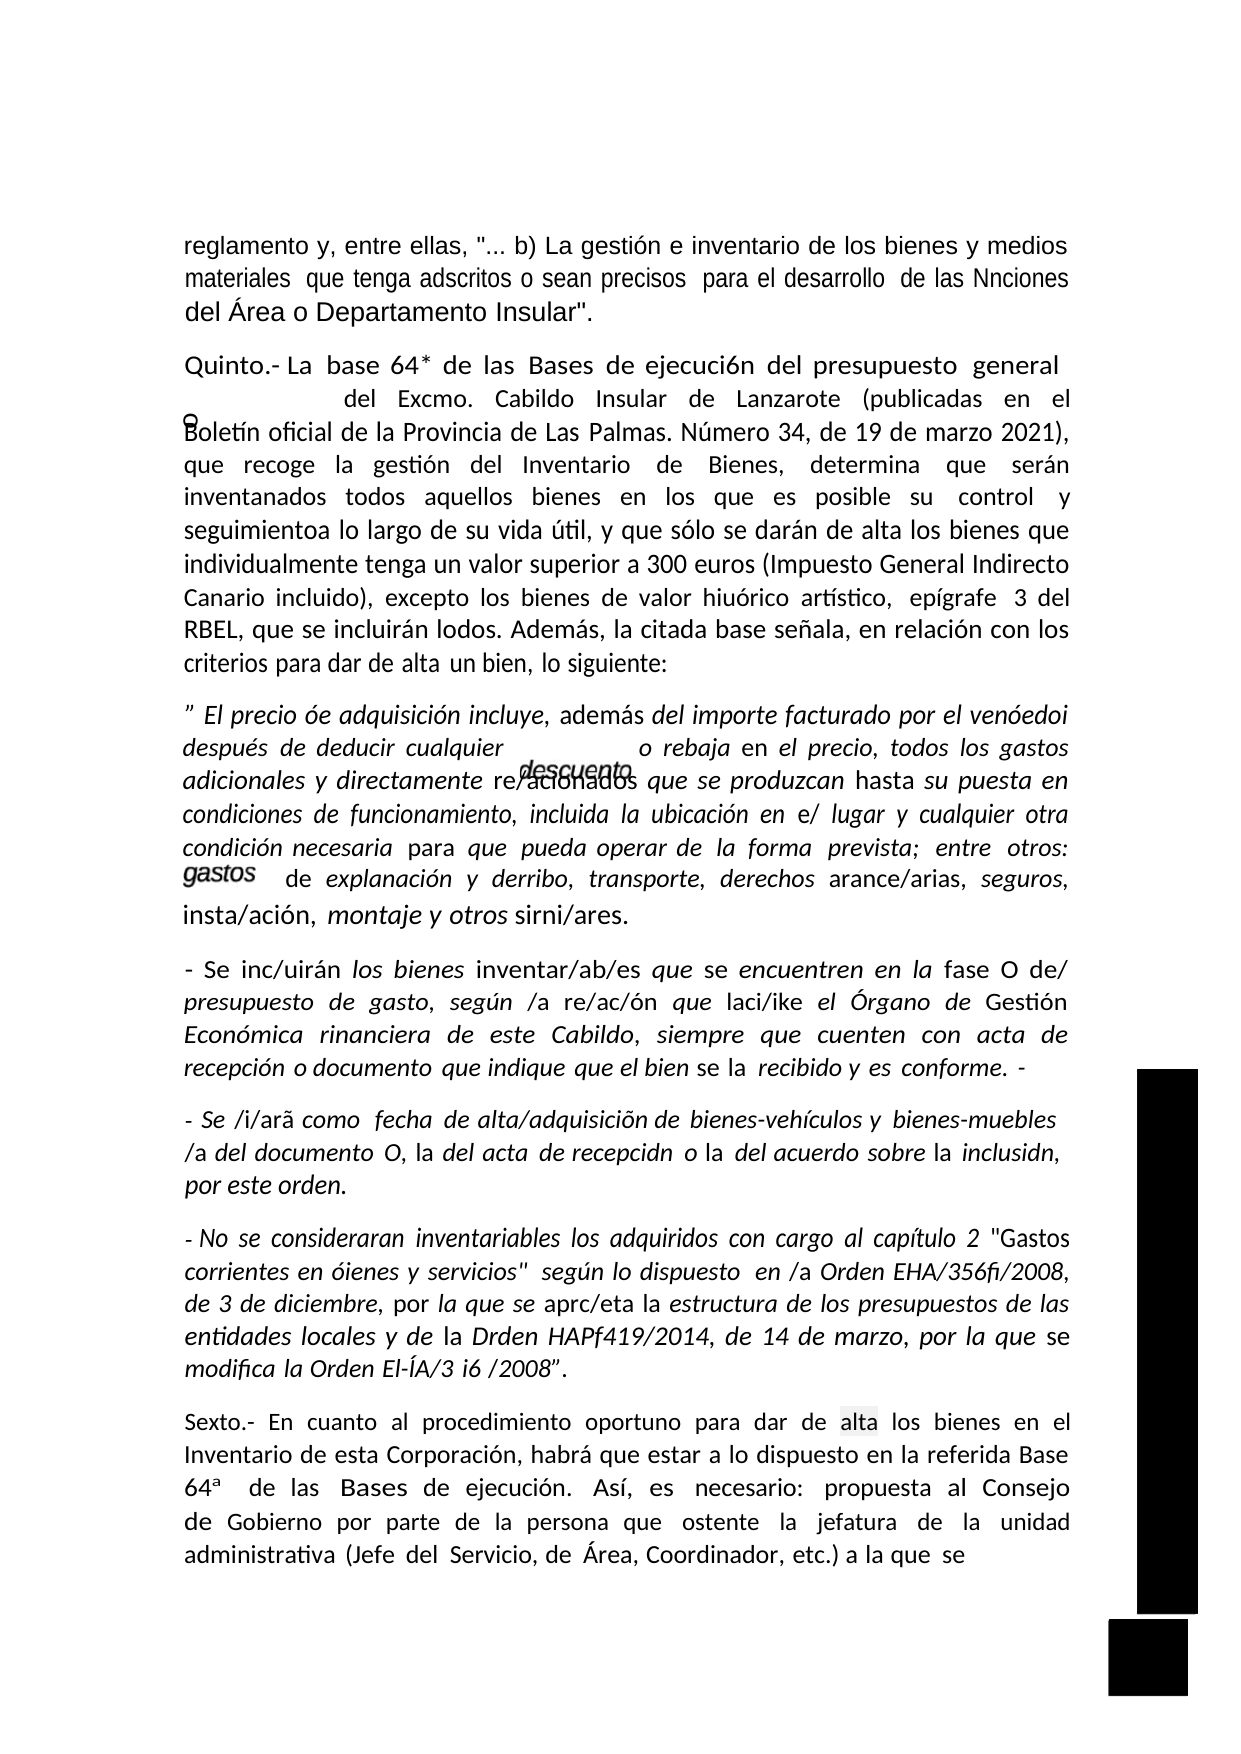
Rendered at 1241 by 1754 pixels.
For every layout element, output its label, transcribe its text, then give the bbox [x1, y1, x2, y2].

picture [1108, 1619, 1188, 1697]
list Se /i/arã como fecha de alta/adquisiciõn de bienes-vehículos y bienes-muebles [184, 1103, 1217, 1135]
text reglamento y, entre ellas, "... b) La gestión e inventario de los bienes y medios materiales que tenga adscritos o sean precisos para el desarrollo de las Nnciones del Área o Departamento Insular". [184, 231, 1069, 327]
picture [1136, 1201, 1198, 1615]
picture [182, 864, 257, 888]
picture [1136, 1069, 1198, 1103]
text por este orden. [184, 1167, 1217, 1201]
text Sexto.- En cuanto al procedimiento oportuno para dar de alta los bienes en el Inventario de esta Corporación, habrá que estar a lo dispuesto en la referida Base 64a de las Bases de ejecución. Así, es necesario: propuesta al Consejo de Gobierno por parte de la persona que ostente la jefatura de la unidad administrativa (Jefe del Servicio, de Área, Coordinador, etc.) a la que se [184, 1406, 1071, 1570]
text o [178, 413, 183, 431]
subtitle Quinto.- La base 64* de las Bases de ejecuci6n del presupuesto general [184, 348, 1217, 381]
text ” El precio óe adquisición incluye, además del importe facturado por el venóedoi después de deducir cualquier o rebaja en el precio, todos los gastos adicionales y directamente re/acionados que se produzcan hasta su puesta en condiciones de funcionamiento, incluida la ubicación en e/ lugar y cualquier otra condición necesaria para que pueda operar de la forma prevista; entre otros: de explanación y derribo, transporte, derechos arance/arias, seguros, insta/ación, montaje y otros sirni/ares. [182, 697, 1069, 931]
text - Se inc/uirán los bienes inventar/ab/es que se encuentren en la fase O de/ presupuesto de gasto, según /a re/ac/ón que laci/ike el Órgano de Gestión Económica rinanciera de este Cabildo, siempre que cuenten con acta de recepción o documento que indique que el bien se la recibido y es conforme. - [183, 953, 1068, 1083]
text del Excmo. Cabildo Insular de Lanzarote (publicadas en el Boletín oficial de la Provincia de Las Palmas. Número 34, de 19 de marzo 2021), que recoge la gestión del Inventario de Bienes, determina que serán inventanados todos aquellos bienes en los que es posible su control y seguimientoa lo largo de su vida útil, y que sólo se darán de alta los bienes que individualmente tenga un valor superior a 300 euros (Impuesto General Indirecto Canario incluido), excepto los bienes de valor hiuórico artístico, epígrafe 3 del RBEL, que se incluirán lodos. Además, la citada base señala, en relación con los criterios para dar de alta un bien, lo siguiente: [183, 382, 1071, 680]
list No se consideraran inventariables los adquiridos con cargo al capítulo 2 "Gastos corrientes en óienes y servicios" según lo dispuesto en /a Orden EHA/356fi/2008, de 3 de diciembre, por la que se aprc/eta la estructura de los presupuestos de las entidades locales y de la Drden HAPf419/2014, de 14 de marzo, por la que se modifica la Orden El-ÍA/3 i6 /2008”. [184, 1220, 1070, 1384]
text /a del documento O, la del acta de recepcidn o la del acuerdo sobre la inclusidn, [184, 1136, 1217, 1167]
